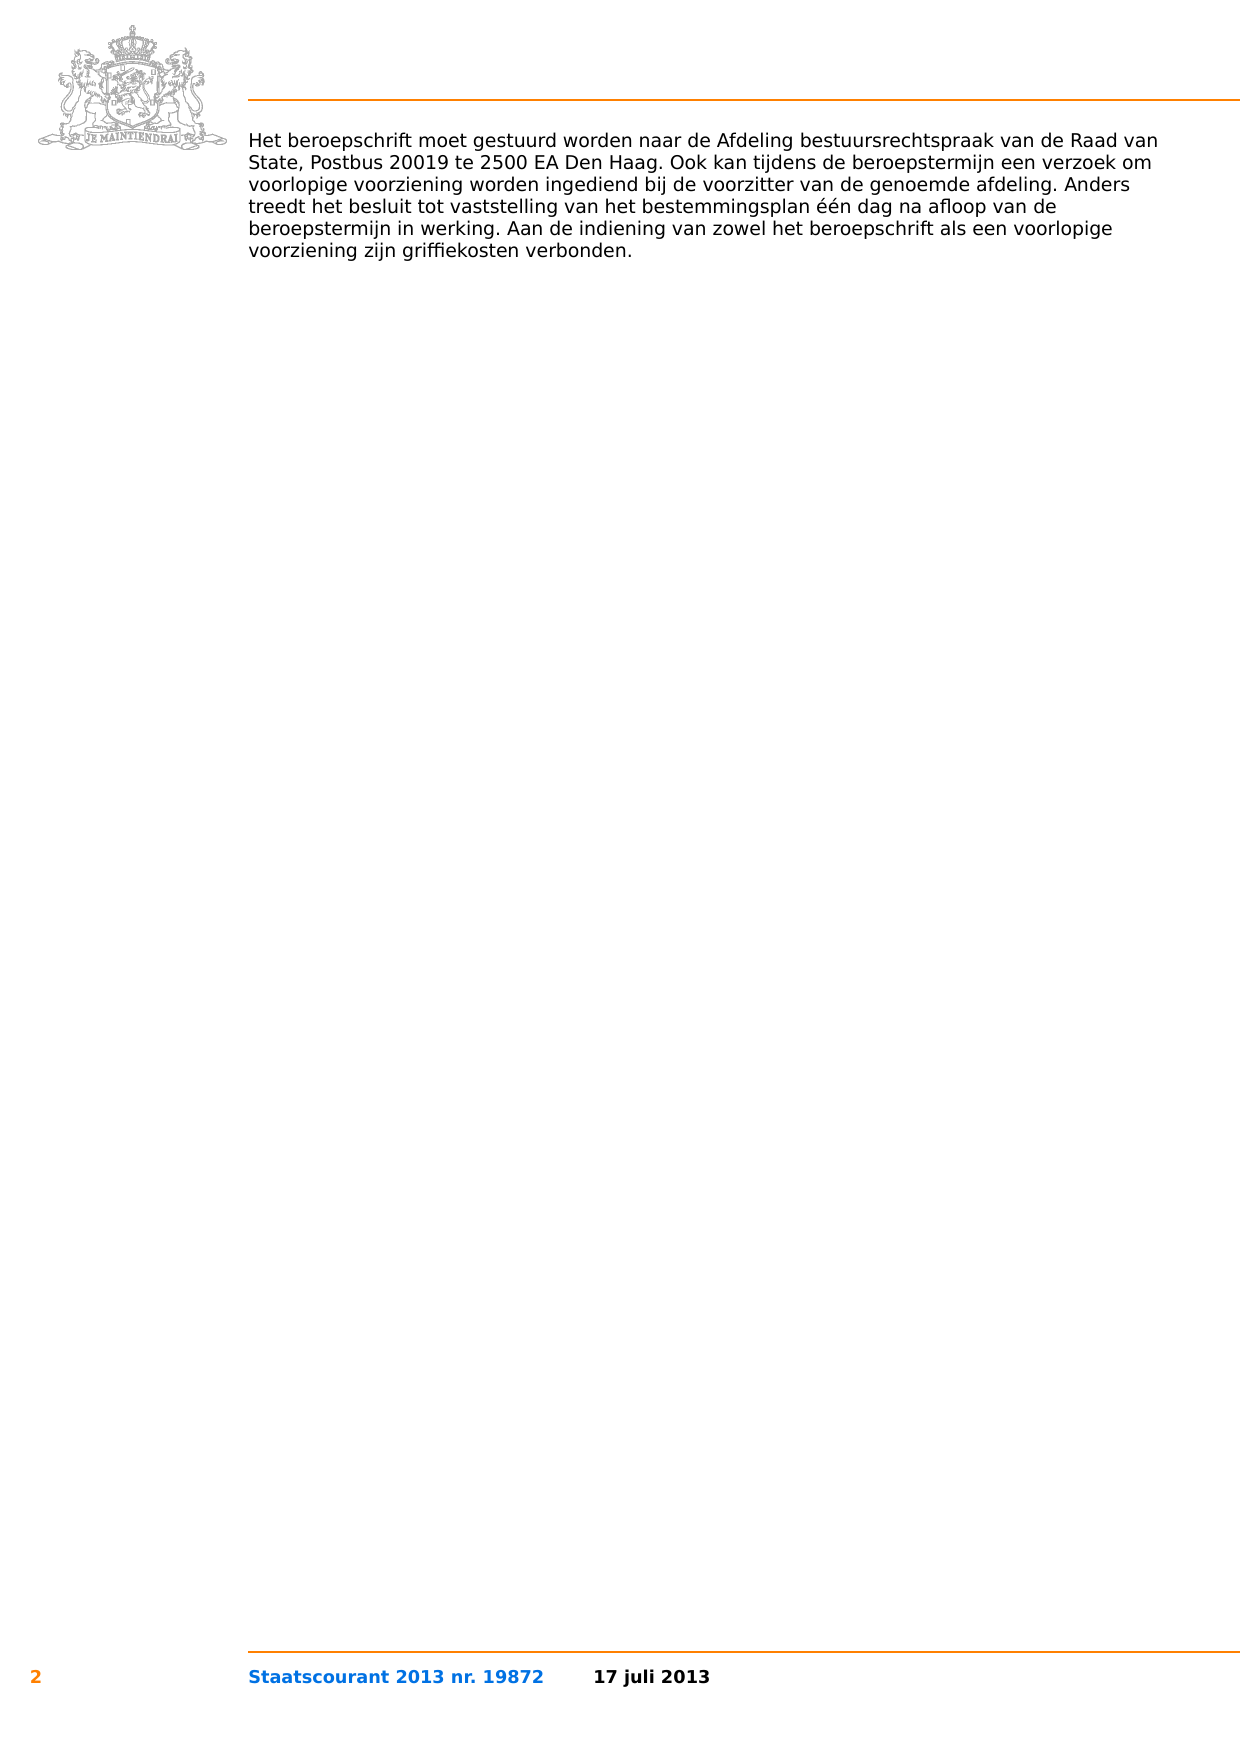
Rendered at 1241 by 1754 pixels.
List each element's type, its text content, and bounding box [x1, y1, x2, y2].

picture [38, 25, 227, 150]
text Het beroepschrift moet gestuurd worden naar de Afdeling bestuursrechtspraak van de Raad van State, Postbus 20019 te 2500 EA Den Haag. Ook kan tijdens de beroepstermijn een verzoek om voorlopige voorziening worden ingediend bij de voorzitter van de genoemde afdeling. Anders treedt het besluit tot vaststelling van het bestemmingsplan één dag na afloop van de beroepstermijn in werking. Aan de indiening van zowel het beroepschrift als een voorlopige voorziening zijn griffiekosten verbonden. [248, 130, 1163, 262]
